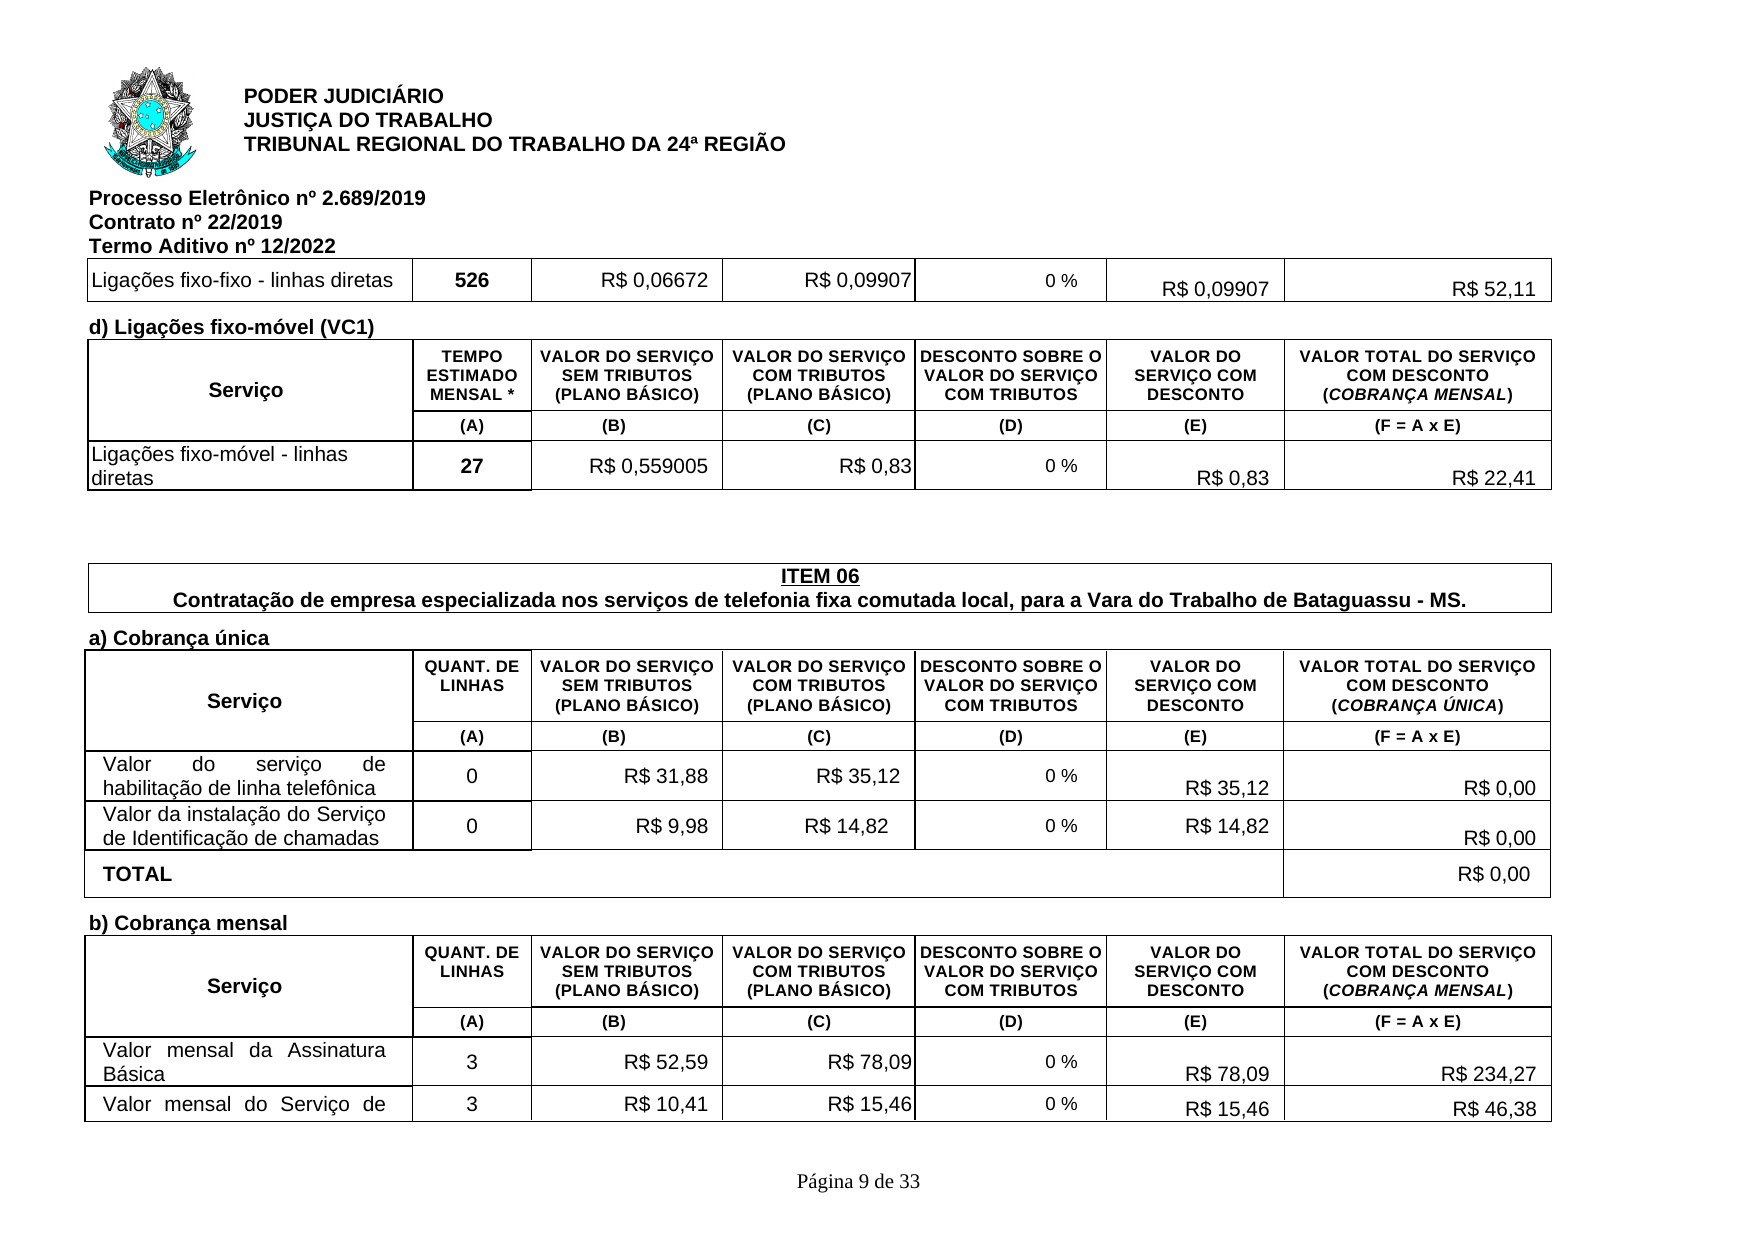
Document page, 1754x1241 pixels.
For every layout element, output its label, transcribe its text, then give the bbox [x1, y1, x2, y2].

table_cell 0 % [915, 1086, 1107, 1121]
table_cell Valor mensal do Serviço de [86, 1087, 412, 1121]
table_cell R$ 52,59 [532, 1037, 722, 1085]
table_cell (C) [723, 722, 914, 750]
table_cell R$ 0,00 [1284, 751, 1550, 800]
table_cell R$ 0,06672 [532, 259, 722, 301]
table_cell Ligações fixo-fixo - linhas diretas [88, 259, 412, 301]
table_cell R$ 46,38 [1284, 1086, 1551, 1121]
table_cell R$ 0,83 [1107, 441, 1284, 489]
table_header VALOR DO SERVIÇO COM TRIBUTOS (PLANO BÁSICO) [723, 340, 914, 410]
table_cell (A) [414, 412, 531, 440]
table_cell 3 [413, 1086, 531, 1121]
table_cell 0 % [916, 259, 1106, 301]
table_cell R$ 78,09 [1107, 1037, 1284, 1085]
table_header DESCONTO SOBRE O VALOR DO SERVIÇO COM TRIBUTOS [916, 936, 1106, 1006]
table_cell R$ 14,82 [723, 801, 914, 849]
table_cell R$ 234,27 [1285, 1037, 1551, 1085]
table_cell (F = A x E) [1284, 722, 1550, 750]
table_cell (A) [414, 1008, 531, 1036]
table_cell R$ 10,41 [531, 1086, 723, 1121]
table_header TEMPO ESTIMADO MENSAL * [414, 340, 531, 410]
table_cell 0 [414, 802, 531, 849]
table_header VALOR DO SERVIÇO COM TRIBUTOS (PLANO BÁSICO) [723, 936, 914, 1006]
table_header QUANT. DE LINHAS [414, 651, 531, 721]
table_cell R$ 0,00 [1284, 801, 1550, 849]
table_cell 0 % [916, 751, 1106, 800]
table_cell 0 % [916, 441, 1106, 489]
table_cell (D) [916, 1008, 1106, 1036]
table_header DESCONTO SOBRE O VALOR DO SERVIÇO COM TRIBUTOS [916, 340, 1106, 410]
table_cell R$ 9,98 [532, 801, 722, 849]
table_header QUANT. DE LINHAS [414, 936, 531, 1006]
table_cell R$ 0,83 [723, 441, 914, 489]
table_cell Ligações fixo-móvel - linhas diretas [89, 442, 412, 489]
table_cell Valor mensal da Assinatura Básica [86, 1038, 412, 1085]
table_header VALOR DO SERVIÇO COM DESCONTO [1107, 650, 1283, 721]
table_header VALOR DO SERVIÇO SEM TRIBUTOS (PLANO BÁSICO) [532, 650, 722, 721]
table_header VALOR DO SERVIÇO SEM TRIBUTOS (PLANO BÁSICO) [532, 936, 722, 1006]
table_cell R$ 0,09907 [723, 259, 914, 301]
table_cell TOTAL [85, 850, 1283, 897]
table_cell R$ 15,46 [1107, 1086, 1284, 1121]
table_cell R$ 0,00 [1284, 850, 1550, 897]
table_header VALOR DO SERVIÇO COM DESCONTO [1107, 340, 1284, 410]
table_cell (E) [1107, 1008, 1284, 1036]
table_cell (E) [1107, 722, 1283, 750]
table_cell 0 [414, 752, 531, 800]
table_cell (D) [916, 722, 1106, 750]
table_cell (C) [723, 411, 914, 440]
table_cell Valor da instalação do Serviço de Identificação de chamadas [86, 802, 412, 849]
table_cell (B) [532, 1008, 722, 1036]
table_cell (F = A x E) [1285, 411, 1551, 440]
table_cell Valor do serviço de habilitação de linha telefônica [86, 752, 412, 800]
text b) Cobrança mensal [89, 911, 1754, 935]
table_header Serviço [89, 340, 412, 440]
table_cell (A) [414, 722, 531, 750]
table_header VALOR DO SERVIÇO COM DESCONTO [1107, 936, 1284, 1006]
text d) Ligações fixo-móvel (VC1) [89, 315, 1754, 339]
table_header DESCONTO SOBRE O VALOR DO SERVIÇO COM TRIBUTOS [916, 650, 1106, 721]
table_cell (F = A x E) [1285, 1008, 1551, 1036]
table_cell R$ 35,12 [723, 751, 914, 800]
table_cell 27 [414, 442, 531, 489]
table_cell R$ 14,82 [1107, 801, 1283, 849]
table_cell (D) [916, 411, 1106, 440]
table_header Serviço [86, 651, 412, 750]
picture [103, 66, 198, 178]
table_cell (B) [532, 411, 722, 440]
table_cell 526 [413, 259, 531, 301]
table_cell R$ 15,46 [723, 1086, 915, 1121]
table_cell 0 % [916, 801, 1106, 849]
table_cell (C) [723, 1008, 914, 1036]
table_header VALOR DO SERVIÇO COM TRIBUTOS (PLANO BÁSICO) [723, 650, 915, 721]
table_cell R$ 22,41 [1285, 441, 1551, 489]
table_header Serviço [86, 936, 412, 1036]
table_cell 3 [413, 1038, 531, 1085]
table_header VALOR TOTAL DO SERVIÇO COM DESCONTO (COBRANÇA MENSAL) [1285, 340, 1551, 410]
table_header VALOR TOTAL DO SERVIÇO COM DESCONTO (COBRANÇA MENSAL) [1285, 936, 1551, 1006]
table_cell R$ 31,88 [532, 751, 722, 800]
table_cell 0 % [916, 1037, 1106, 1085]
table_cell R$ 0,09907 [1107, 259, 1284, 301]
table_header ITEM 06 Contratação de empresa especializada nos serviços de telefonia fixa comutada local, para a Vara do Trabalho de Bataguassu - MS. [89, 564, 1551, 612]
table_header VALOR DO SERVIÇO SEM TRIBUTOS (PLANO BÁSICO) [532, 340, 722, 410]
table_cell (B) [532, 722, 722, 750]
table_cell R$ 35,12 [1107, 751, 1283, 800]
text a) Cobrança única [89, 625, 1754, 649]
table_cell R$ 78,09 [723, 1037, 914, 1085]
table_cell R$ 0,559005 [532, 441, 722, 489]
table_cell R$ 52,11 [1285, 259, 1551, 301]
table_header VALOR TOTAL DO SERVIÇO COM DESCONTO (COBRANÇA ÚNICA) [1284, 650, 1550, 721]
table_cell (E) [1107, 411, 1284, 440]
